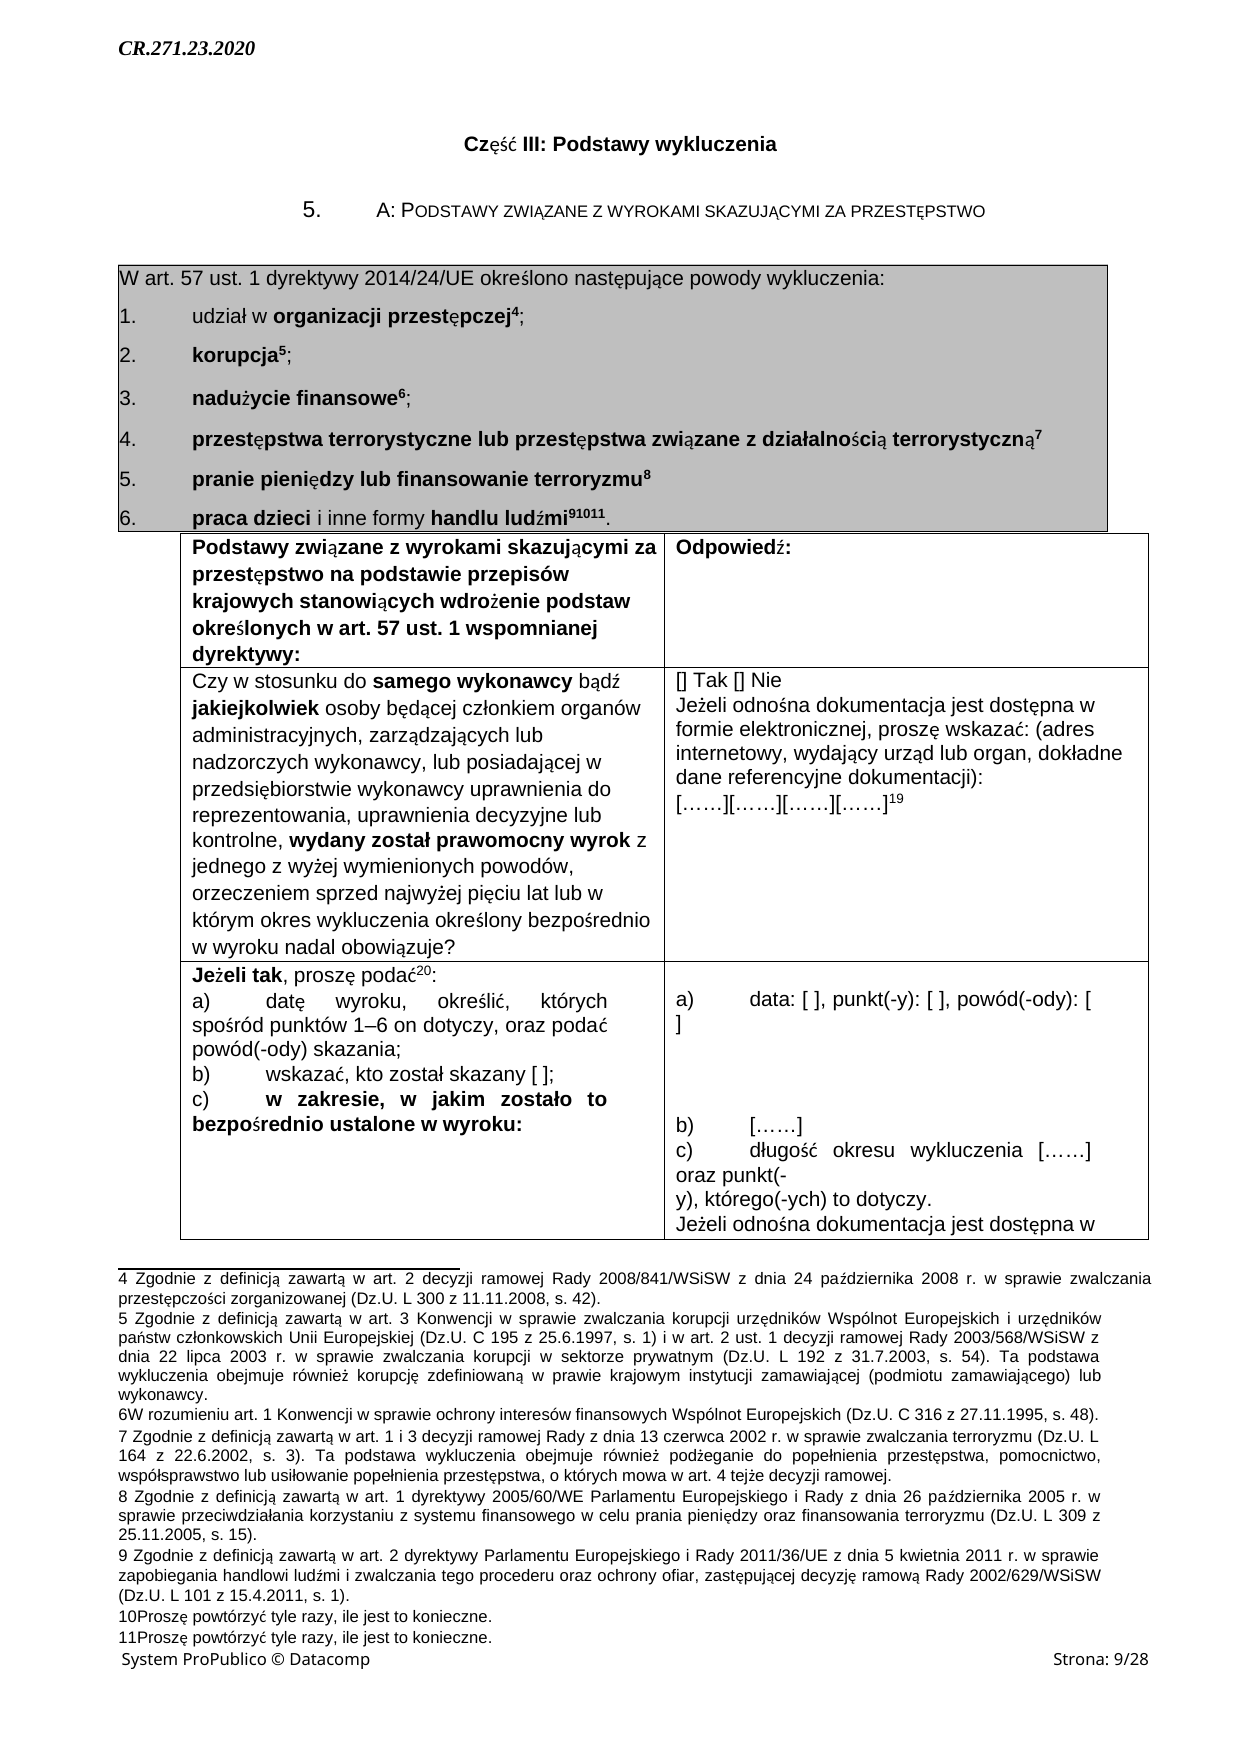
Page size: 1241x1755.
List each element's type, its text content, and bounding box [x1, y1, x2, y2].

list praca dzieci i inne formy handlu ludźmi. [119, 504, 1107, 531]
table_header Podstawy związane z wyrokami skazującymi za przestępstwo na podstawie przepisów krajowych stanowiących wdrożenie podstaw określonych w art. 57 ust. 1 wspomnianej dyrektywy: [181, 534, 664, 667]
text W art. 57 ust. 1 dyrektywy 2014/24/UE określono następujące powody wykluczenia: [119, 266, 1107, 291]
list Zgodnie z definicją zawartą w art. 2 decyzji ramowej Rady 2008/841/WSiSW z dnia 24 października 2008 r. w sprawie zwalczania przestępczości zorganizowanej (Dz.U. L 300 z 11.11.2008, s. 42). [118, 1269, 1152, 1308]
list Zgodnie z definicją zawartą w art. 1 dyrektywy 2005/60/WE Parlamentu Europejskiego i Rady z dnia 26 października 2005 r. w sprawie przeciwdziałania korzystaniu z systemu finansowego w celu prania pieniędzy oraz finansowania terroryzmu (Dz.U. L 309 z 25.11.2005, s. 15). [118, 1486, 1101, 1544]
table_header Odpowiedź: [665, 534, 1148, 667]
table_cell Czy w stosunku do samego wykonawcy bądź jakiejkolwiek osoby będącej członkiem organów administracyjnych, zarządzających lub nadzorczych wykonawcy, lub posiadającej w przedsiębiorstwie wykonawcy uprawnienia do reprezentowania, uprawnienia decyzyjne lub kontrolne, wydany został prawomocny wyrok z jednego z wyżej wymienionych powodów, orzeczeniem sprzed najwyżej pięciu lat lub w którym okres wykluczenia określony bezpośrednio w wyroku nadal obowiązuje? [181, 668, 664, 961]
list udział w organizacji przestępczej; [119, 302, 1107, 329]
list Proszę powtórzyć tyle razy, ile jest to konieczne. [118, 1606, 1152, 1626]
list Zgodnie z definicją zawartą w art. 2 dyrektywy Parlamentu Europejskiego i Rady 2011/36/UE z dnia 5 kwietnia 2011 r. w sprawie zapobiegania handlowi ludźmi i zwalczania tego procederu oraz ochrony ofiar, zastępującej decyzję ramową Rady 2002/629/WSiSW (Dz.U. L 101 z 15.4.2011, s. 1). [118, 1546, 1101, 1604]
table_cell data: [ ], punkt(-y): [ ], powód(-ody): [ ] [……] długość okresu wykluczenia [……] oraz punkt(- y), którego(-ych) to dotyczy. Jeżeli odnośna dokumentacja jest dostępna w [665, 962, 1148, 1239]
table_cell Jeżeli tak, proszę podać20: datę wyroku, określić, których spośród punktów 1–6 on dotyczy, oraz podać powód(-ody) skazania; wskazać, kto został skazany [ ]; w zakresie, w jakim zostało to bezpośrednio ustalone w wyroku: [181, 962, 664, 1239]
list Zgodnie z definicją zawartą w art. 3 Konwencji w sprawie zwalczania korupcji urzędników Wspólnot Europejskich i urzędników państw członkowskich Unii Europejskiej (Dz.U. C 195 z 25.6.1997, s. 1) i w art. 2 ust. 1 decyzji ramowej Rady 2003/568/WSiSW z dnia 22 lipca 2003 r. w sprawie zwalczania korupcji w sektorze prywatnym (Dz.U. L 192 z 31.7.2003, s. 54). Ta podstawa wykluczenia obejmuje również korupcję zdefiniowaną w prawie krajowym instytucji zamawiającej (podmiotu zamawiającego) lub wykonawcy. [118, 1309, 1101, 1404]
text Część III: Podstawy wykluczenia [118, 131, 1128, 156]
table_cell [] Tak [] Nie Jeżeli odnośna dokumentacja jest dostępna w formie elektronicznej, proszę wskazać: (adres internetowy, wydający urząd lub organ, dokładne dane referencyjne dokumentacji): [……][……][……][……]19 [665, 668, 1148, 961]
list pranie pieniędzy lub finansowanie terroryzmu [119, 465, 1107, 492]
list A: PODSTAWY ZWIĄZANE Z WYROKAMI SKAZUJĄCYMI ZA PRZESTĘPSTWO [180, 196, 1114, 223]
list nadużycie finansowe; [119, 384, 1107, 411]
list W rozumieniu art. 1 Konwencji w sprawie ochrony interesów finansowych Wspólnot Europejskich (Dz.U. C 316 z 27.11.1995, s. 48). [118, 1405, 1152, 1424]
list przestępstwa terrorystyczne lub przestępstwa związane z działalnością terrorystyczną [119, 426, 1107, 452]
list korupcja; [119, 342, 1107, 367]
list Proszę powtórzyć tyle razy, ile jest to konieczne. [118, 1627, 1152, 1648]
list Zgodnie z definicją zawartą w art. 1 i 3 decyzji ramowej Rady z dnia 13 czerwca 2002 r. w sprawie zwalczania terroryzmu (Dz.U. L 164 z 22.6.2002, s. 3). Ta podstawa wykluczenia obejmuje również podżeganie do popełnienia przestępstwa, pomocnictwo, współsprawstwo lub usiłowanie popełnienia przestępstwa, o których mowa w art. 4 tejże decyzji ramowej. [118, 1427, 1101, 1485]
